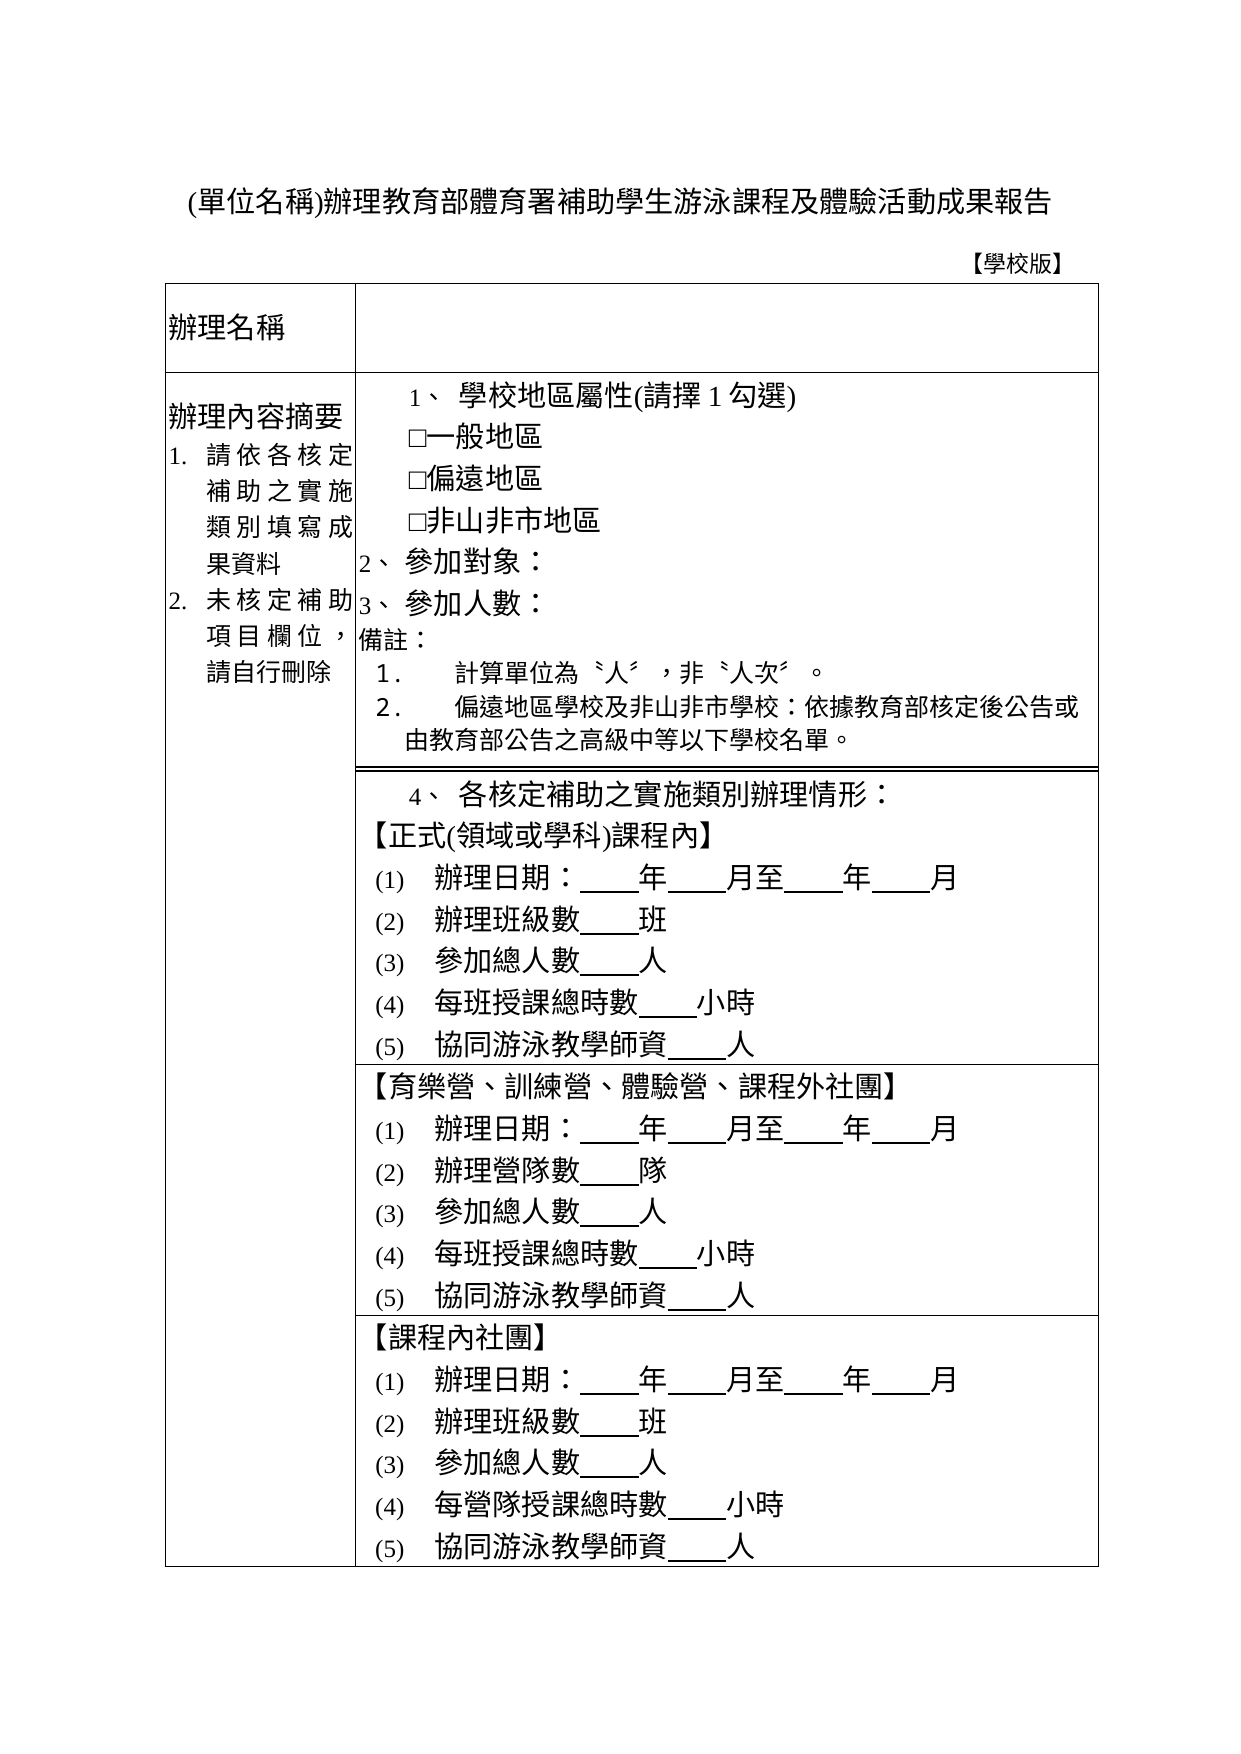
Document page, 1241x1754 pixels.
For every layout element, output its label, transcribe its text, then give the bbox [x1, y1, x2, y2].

table_cell 【課程內社團】 辦理日期： 年 月至 年 月 辦理班級數 班 參加總人數 人 每營隊授課總時數 小時 協同游泳教學師資 人 [356, 1316, 1098, 1566]
text 【學校版】 [165, 221, 1075, 283]
table_cell 各核定補助之實施類別辦理情形： 【正式(領域或學科)課程內】 辦理日期： 年 月至 年 月 辦理班級數 班 參加總人數 人 每班授課總時數 小時 協同游泳教學師資 人 [356, 772, 1098, 1063]
table_cell 辦理內容摘要 請依各核定補助之實施類別填寫成果資料 未核定補助項目欄位，請自行刪除 [166, 373, 355, 1566]
table_header 辦理名稱 [166, 284, 355, 372]
table_header [356, 284, 1098, 372]
text (單位名稱)辦理教育部體育署補助學生游泳課程及體驗活動成果報告 [165, 158, 1075, 221]
table_cell 學校地區屬性(請擇1勾選) □一般地區 □偏遠地區 □非山非市地區 參加對象： 參加人數： 備註： 計算單位為〝人〞，非〝人次〞。 偏遠地區學校及非山非市學校：依據教育部核定後公告或由教育部公告之高級中等以下學校名單。 [356, 373, 1098, 766]
table_cell 【育樂營、訓練營、體驗營、課程外社團】 辦理日期： 年 月至 年 月 辦理營隊數 隊 參加總人數 人 每班授課總時數 小時 協同游泳教學師資 人 [356, 1065, 1098, 1314]
